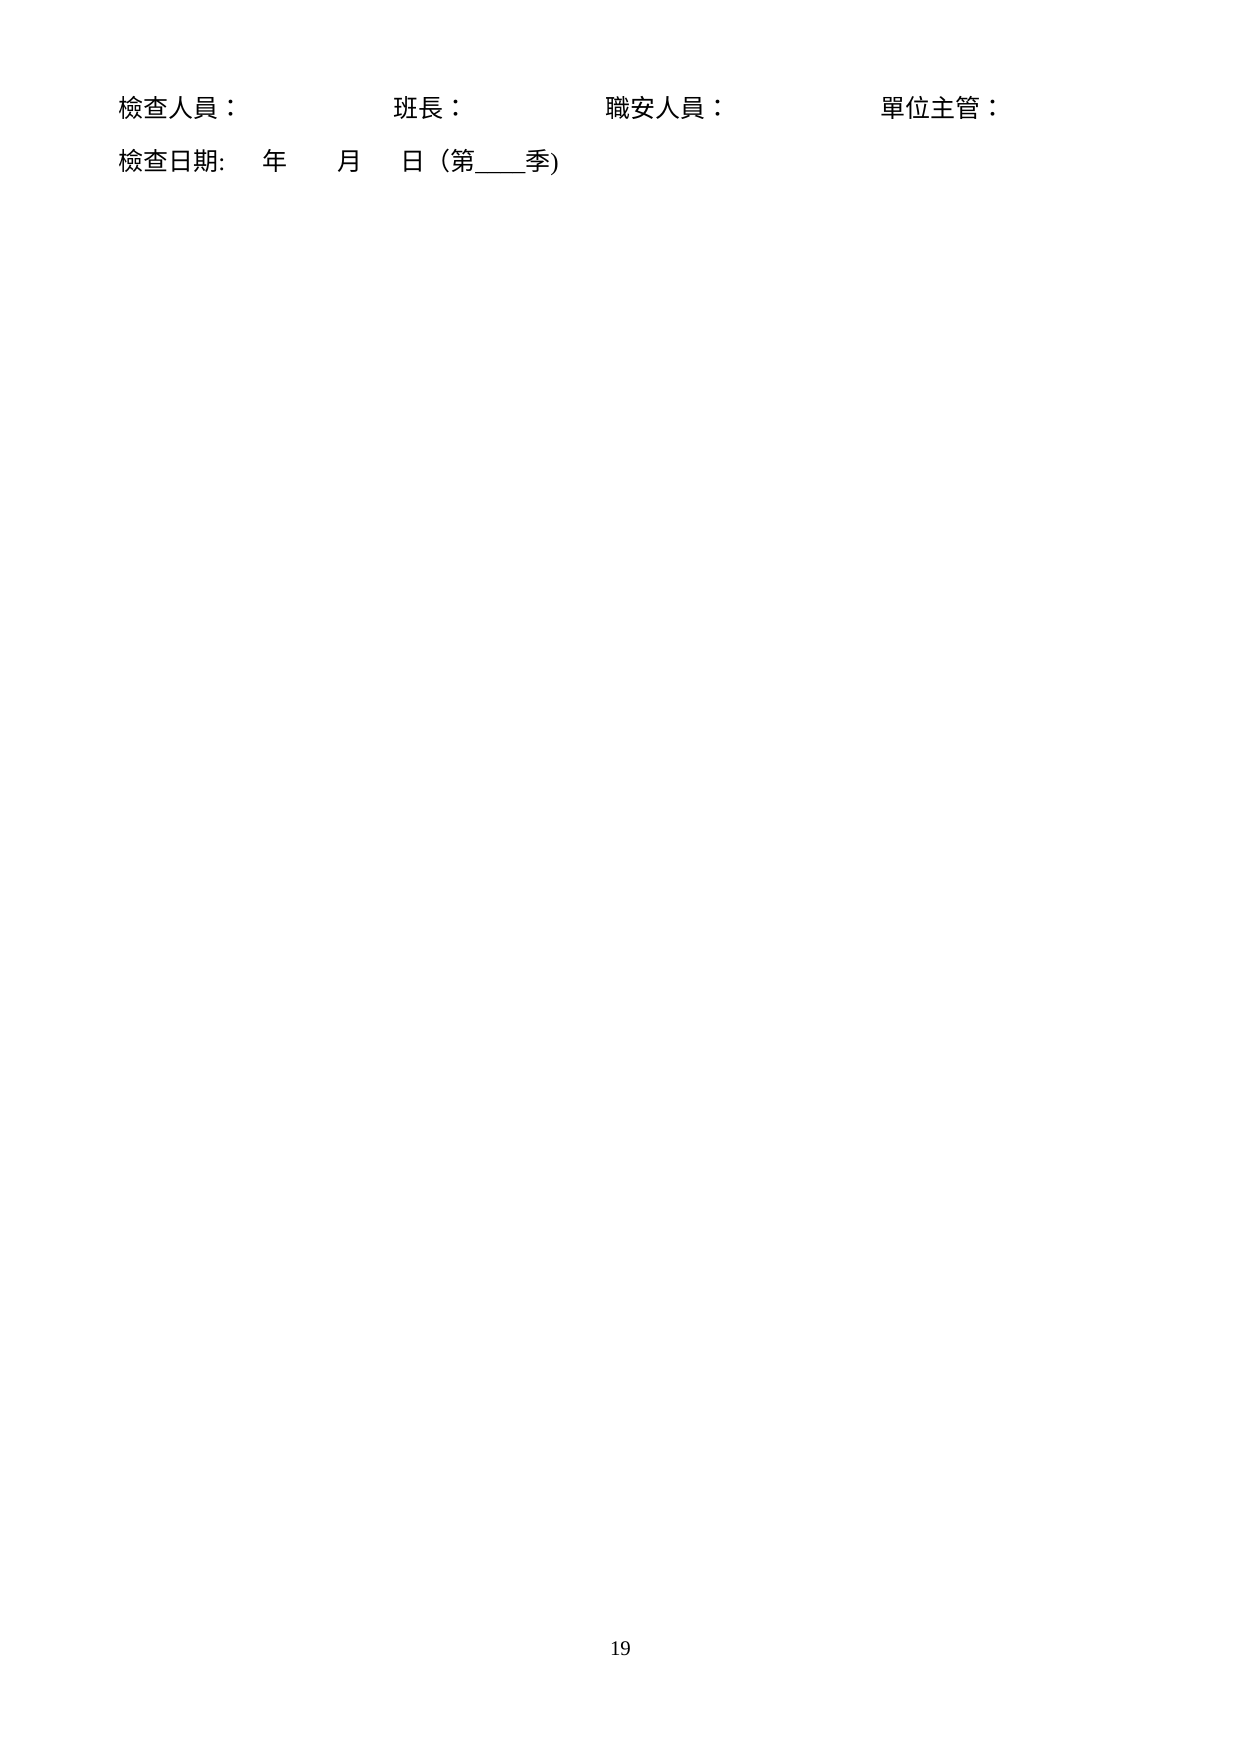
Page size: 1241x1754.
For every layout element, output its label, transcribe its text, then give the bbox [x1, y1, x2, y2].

text 檢查人員： 班長： 職安人員： 單位主管： [118, 88, 1122, 125]
text 檢查日期: 年 月 日（第____季) [118, 141, 1122, 177]
